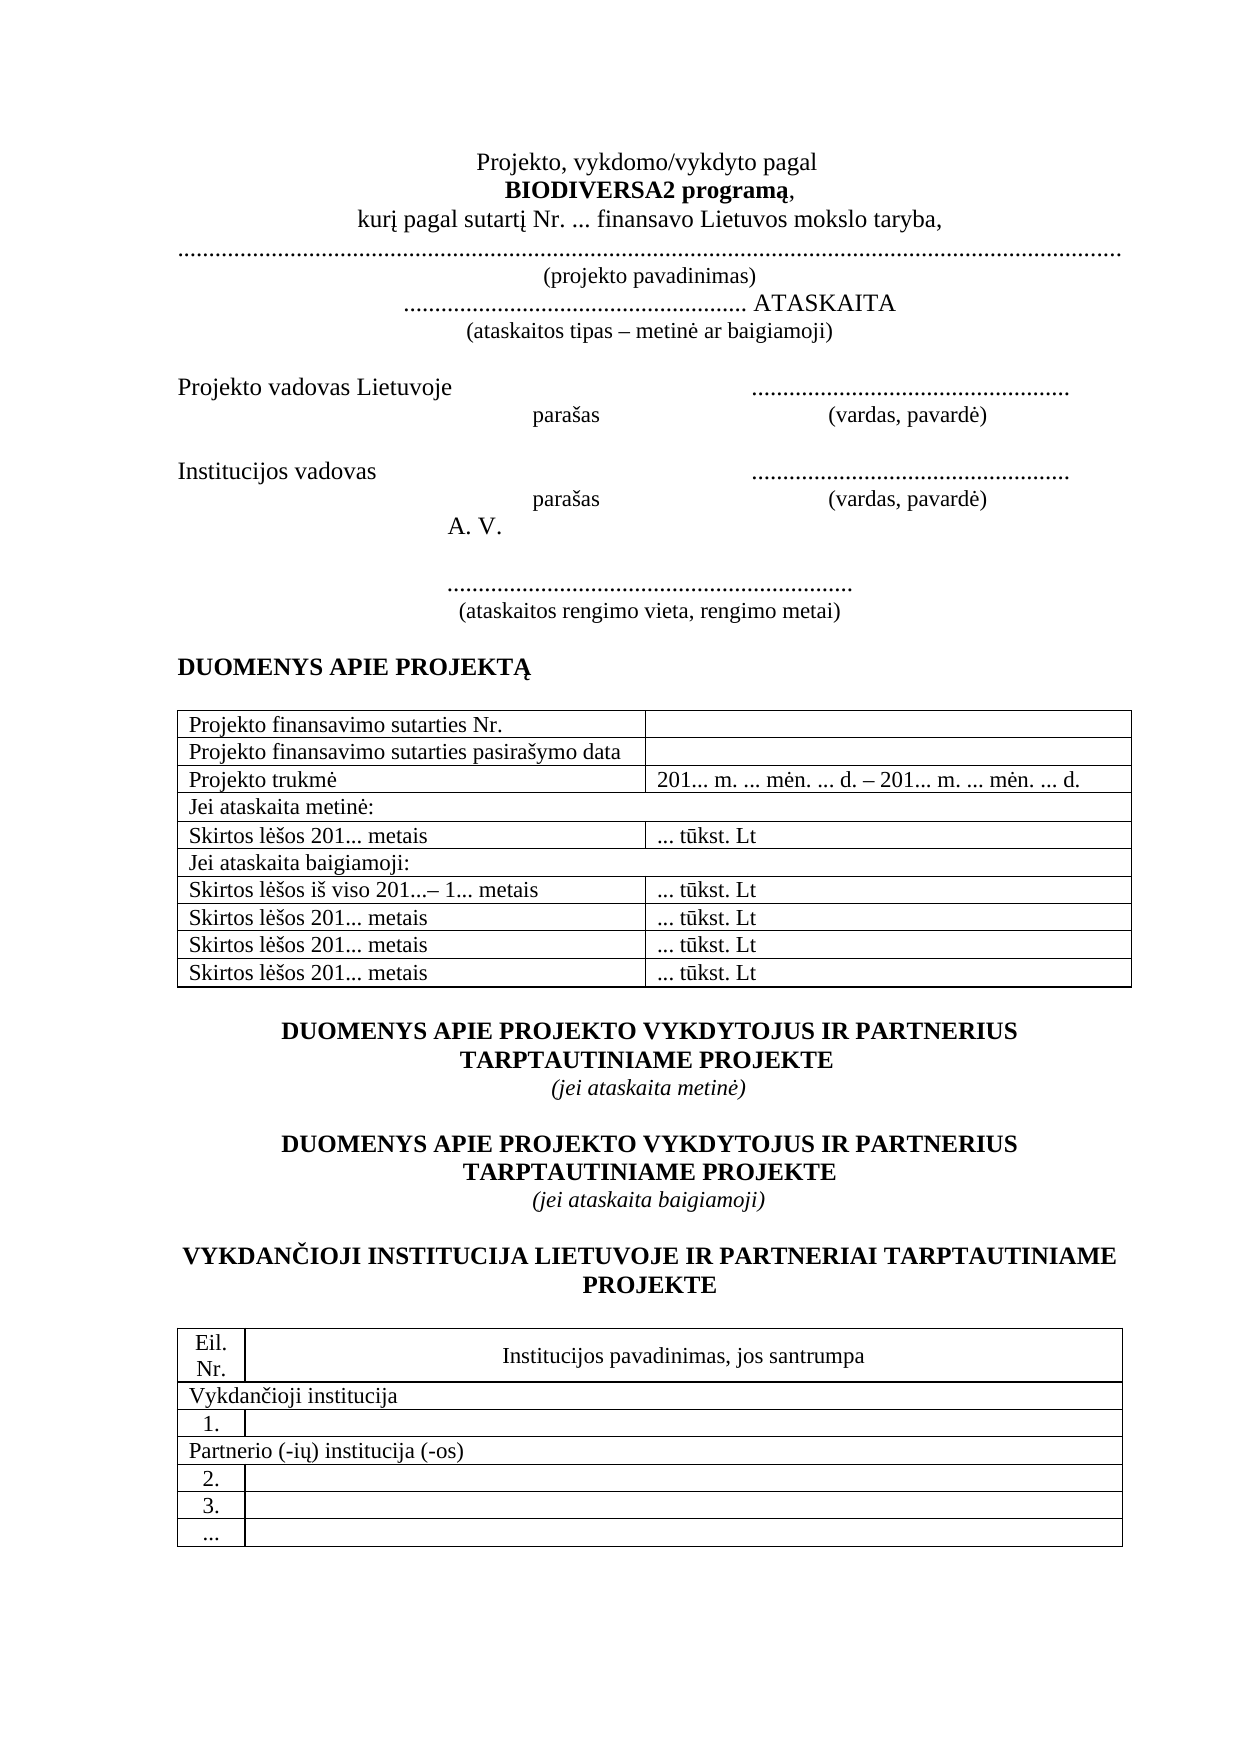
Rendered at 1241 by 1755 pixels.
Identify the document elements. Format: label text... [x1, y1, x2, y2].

text Projekto vadovas Lietuvoje ................................................... [177, 372, 1122, 401]
text VYKDANČIOJI INSTITUCIJA LIETUVOJE IR PARTNERIAI TARPTAUTINIAME PROJEKTE [177, 1241, 1122, 1299]
table_cell Projekto finansavimo sutarties pasirašymo data [178, 738, 645, 765]
table_cell Skirtos lėšos 201... metais [178, 931, 645, 958]
text DUOMENYS APIE PROJEKTĄ [177, 652, 1122, 681]
table_header Projekto finansavimo sutarties Nr. [178, 711, 645, 737]
table_cell Skirtos lėšos iš viso 201...– 1... metais [178, 877, 645, 903]
text (jei ataskaita metinė) [177, 1074, 1122, 1100]
text . [177, 233, 1122, 262]
table_cell Jei ataskaita metinė: [178, 793, 1131, 821]
table_cell [246, 1519, 1122, 1546]
table_cell 201... m. ... mėn. ... d. – 201... m. ... mėn. ... d. [646, 766, 1131, 792]
table_cell Skirtos lėšos 201... metais [178, 822, 645, 848]
table_cell Vykdančioji institucija [178, 1383, 1122, 1409]
text ....................................................... ATASKAITA [177, 288, 1122, 317]
text kurį pagal sutartį Nr. ... finansavo Lietuvos mokslo taryba, [177, 204, 1122, 233]
table_cell ... tūkst. Lt [646, 959, 1131, 986]
table_cell [246, 1492, 1122, 1518]
table_header Institucijos pavadinimas, jos santrumpa [246, 1329, 1122, 1381]
text Institucijos vadovas ................................................... [177, 456, 1122, 485]
table_cell ... tūkst. Lt [646, 822, 1131, 848]
table_cell Skirtos lėšos 201... metais [178, 959, 645, 986]
table_cell 1. [178, 1410, 244, 1436]
text BIODIVERSA2 programą, [177, 176, 1122, 204]
text parašas (vardas, pavardė) [532, 485, 1122, 511]
table_cell ... tūkst. Lt [646, 904, 1131, 930]
text (ataskaitos rengimo vieta, rengimo metai) [177, 597, 1122, 624]
table_cell 2. [178, 1465, 244, 1491]
text DUOMENYS APIE PROJEKTO VYKDYTOJUS IR PARTNERIUS TARPTAUTINIAME PROJEKTE [177, 1129, 1122, 1186]
table_cell [646, 738, 1131, 765]
table_cell Projekto trukmė [178, 766, 645, 792]
table_cell ... tūkst. Lt [646, 931, 1131, 958]
text (ataskaitos tipas – metinė ar baigiamoji) [177, 317, 1122, 343]
table_header Eil. Nr. [178, 1329, 244, 1381]
table_cell 3. [178, 1492, 244, 1518]
table_header [646, 711, 1131, 737]
table_cell Skirtos lėšos 201... metais [178, 904, 645, 930]
table_cell [246, 1465, 1122, 1491]
text (projekto pavadinimas) [177, 262, 1122, 288]
table_cell Jei ataskaita baigiamoji: [178, 849, 1131, 876]
table_cell [246, 1410, 1122, 1436]
text ................................................................. [177, 568, 1122, 597]
table_cell ... [178, 1519, 244, 1546]
text DUOMENYS APIE PROJEKTO VYKDYTOJUS IR PARTNERIUS TARPTAUTINIAME PROJEKTE [177, 1016, 1122, 1074]
table_cell ... tūkst. Lt [646, 877, 1131, 903]
text (jei ataskaita baigiamoji) [177, 1186, 1122, 1213]
text Projekto, vykdomo/vykdyto pagal [177, 147, 1122, 176]
text parašas (vardas, pavardė) [532, 401, 1122, 427]
text A. V. [312, 511, 1122, 540]
table_cell Partnerio (-ių) institucija (-os) [178, 1437, 1122, 1463]
